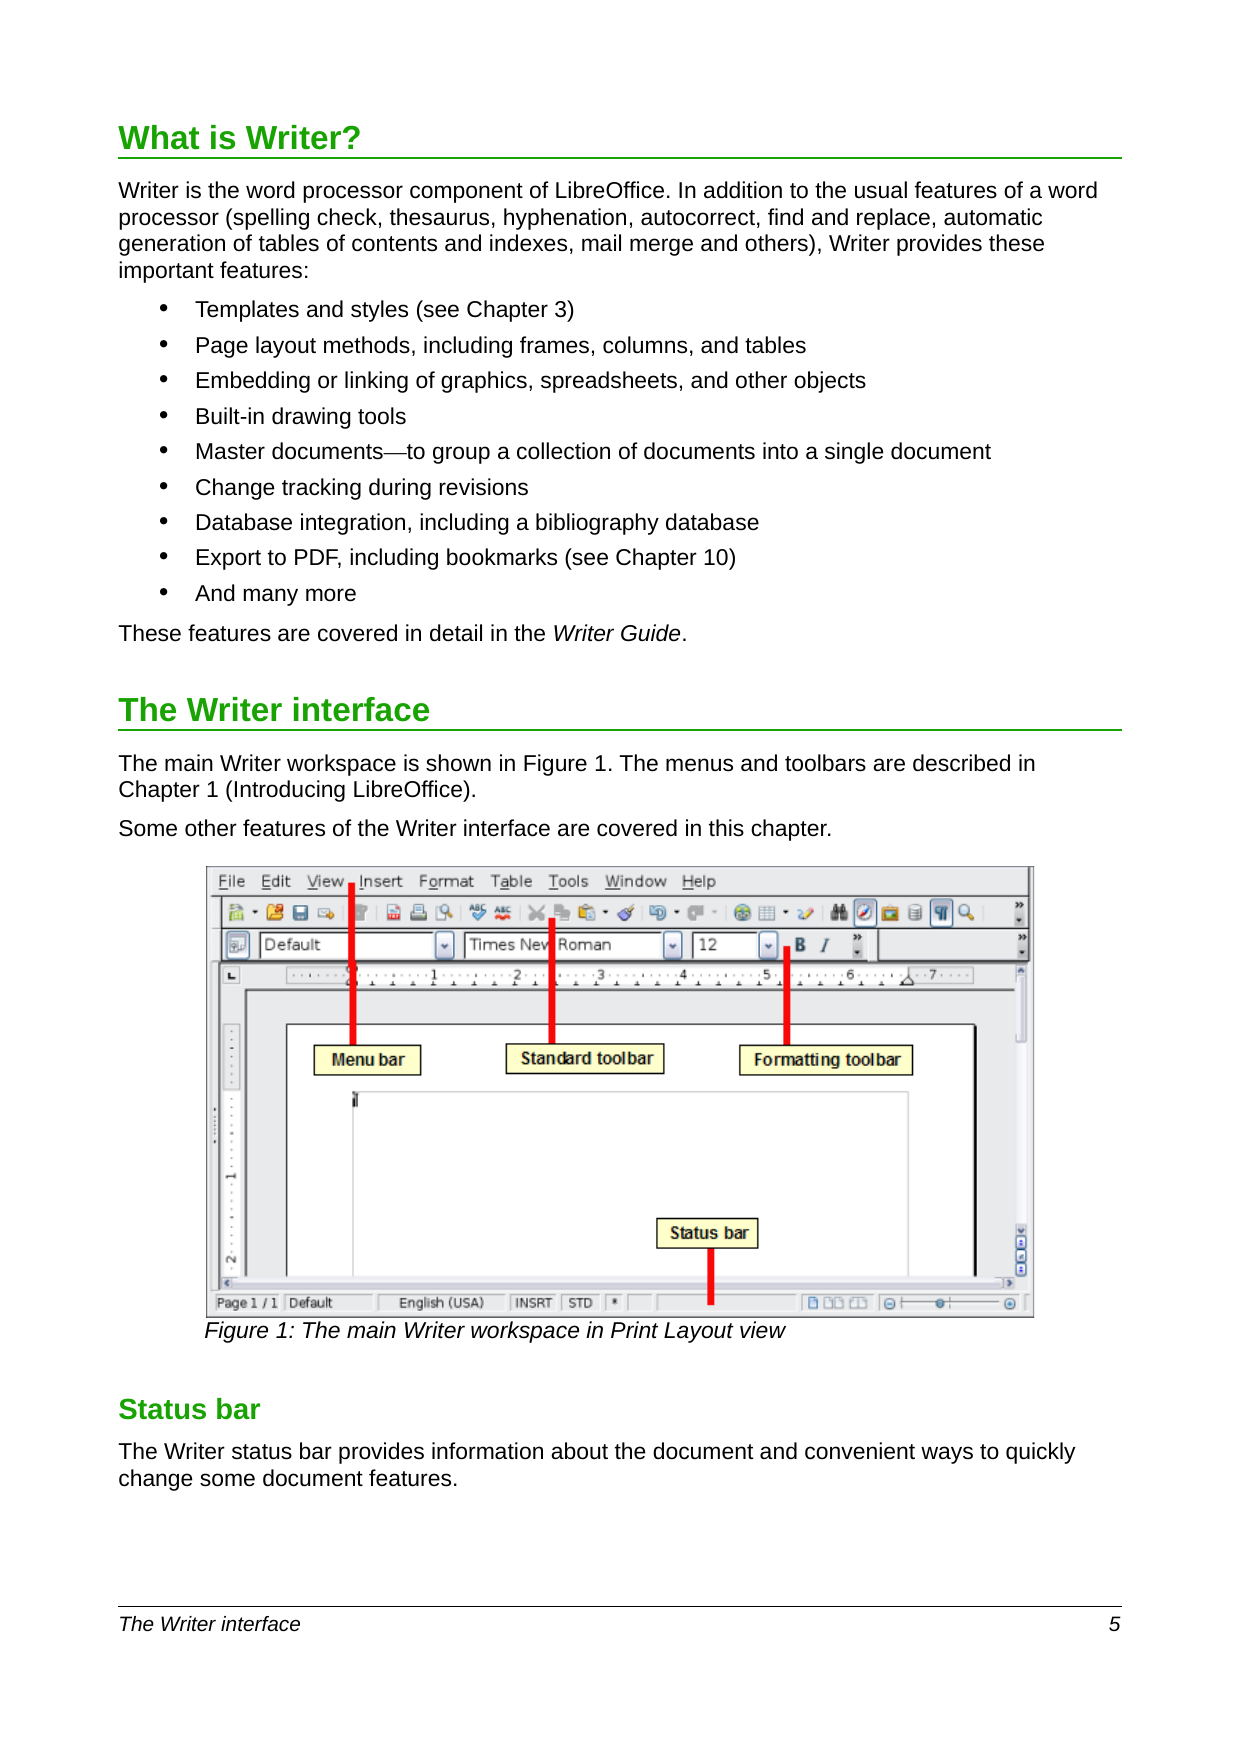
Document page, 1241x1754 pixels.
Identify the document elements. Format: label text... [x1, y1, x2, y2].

text The main Writer workspace is shown in Figure 1. The menus and toolbars are described in Chapter 1 (Introducing LibreOffice). [118, 750, 1122, 802]
subtitle Status bar [118, 1392, 1122, 1426]
list Database integration, including a bibliography database [156, 507, 1122, 536]
list Export to PDF, including bookmarks (see Chapter 10) [156, 543, 1122, 572]
list Templates and styles (see Chapter 3) [156, 295, 1122, 324]
picture [206, 866, 1035, 1318]
text Writer is the word processor component of LibreOffice. In addition to the usual features of a word processor (spelling check, thesaurus, hyphenation, autocorrect, find and replace, automatic generation of tables of contents and indexes, mail merge and others), Writer provides these important features: [118, 177, 1122, 283]
text Figure 1: The main Writer workspace in Print Layout view [204, 866, 1036, 1344]
text Some other features of the Writer interface are covered in this chapter. [118, 815, 1122, 841]
text These features are covered in detail in the Writer Guide. [118, 619, 1122, 646]
subtitle What is Writer? [118, 118, 1122, 157]
subtitle The Writer interface [118, 690, 1122, 729]
list Master documents—to group a collection of documents into a single document [156, 436, 1122, 466]
list Page layout methods, including frames, columns, and tables [156, 330, 1122, 359]
list Embedding or linking of graphics, spreadsheets, and other objects [156, 366, 1122, 395]
list And many more [156, 578, 1122, 607]
text The Writer status bar provides information about the document and convenient ways to quickly change some document features. [118, 1438, 1122, 1491]
list Change tracking during revisions [156, 472, 1122, 501]
list Built-in drawing tools [156, 401, 1122, 430]
